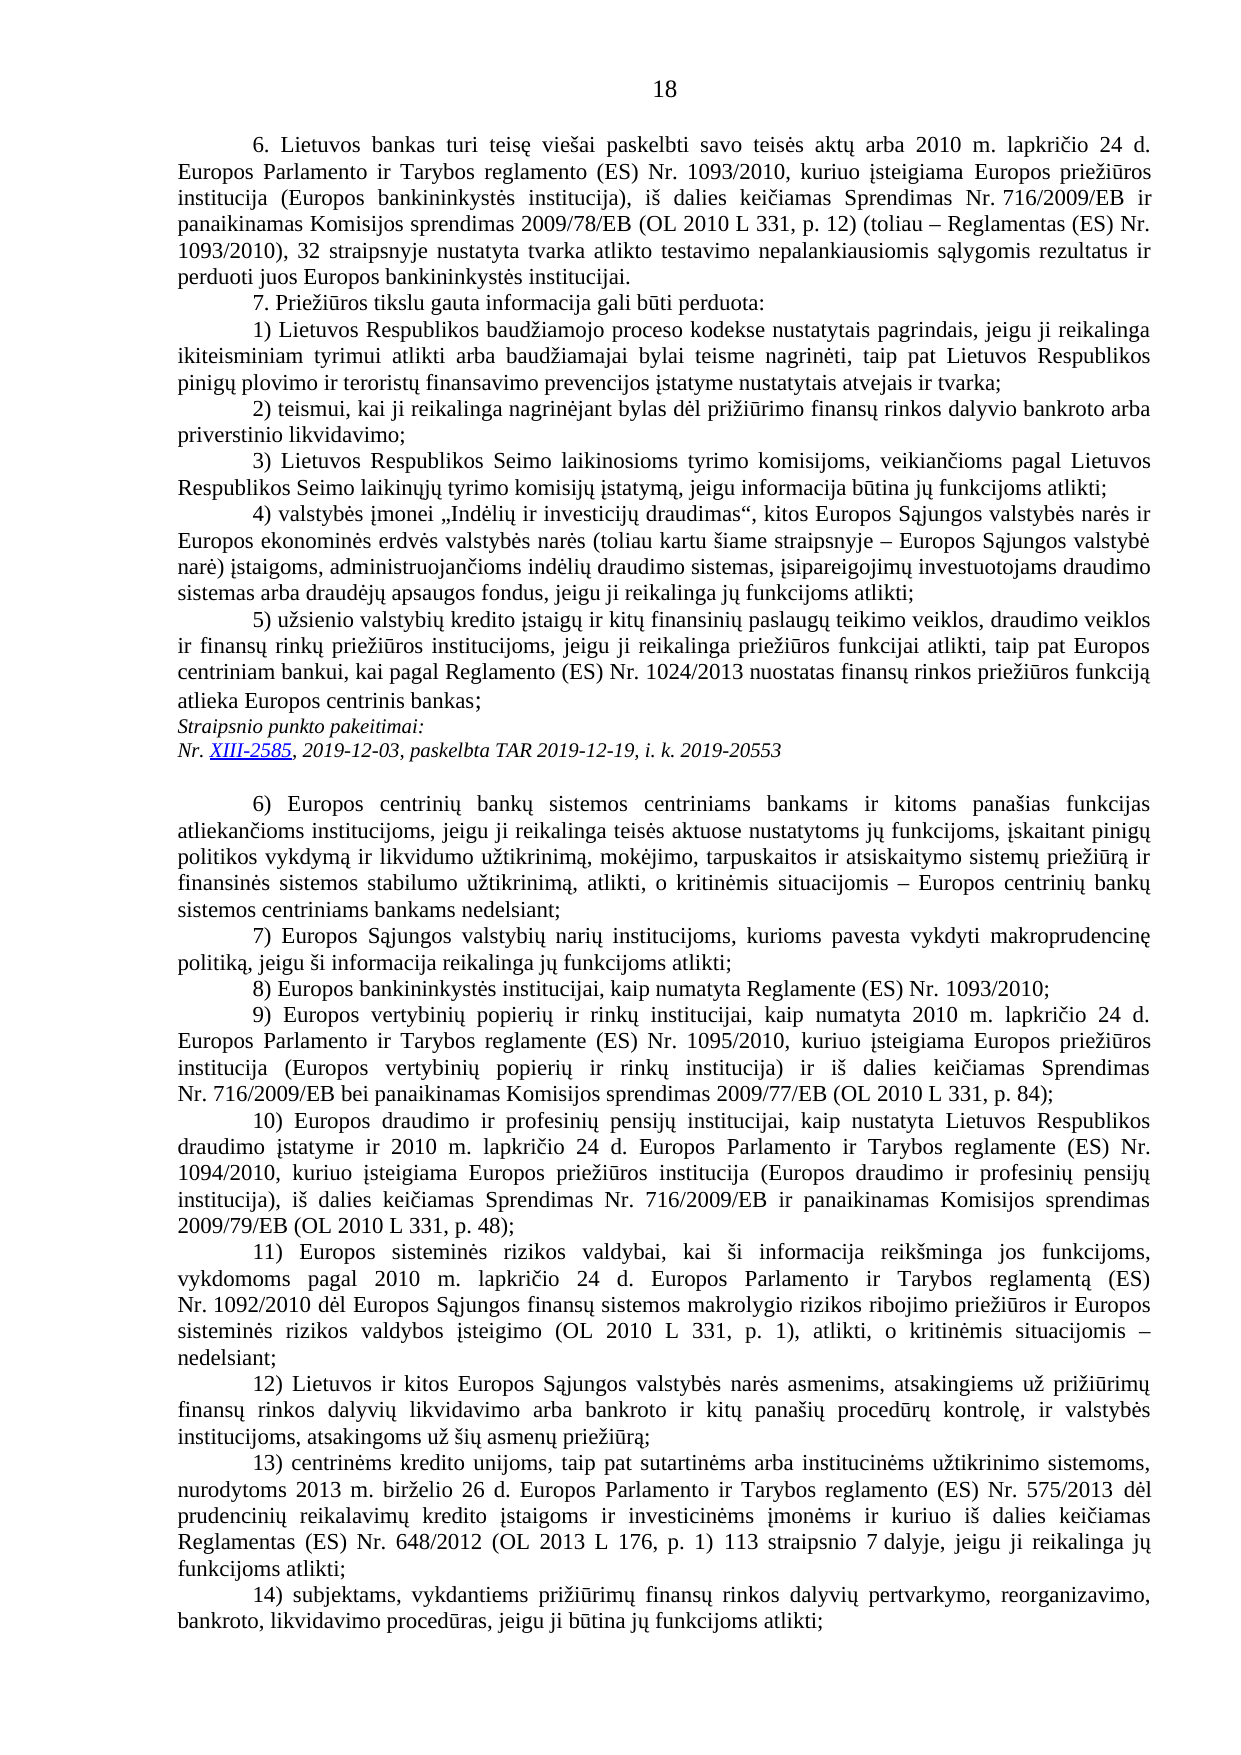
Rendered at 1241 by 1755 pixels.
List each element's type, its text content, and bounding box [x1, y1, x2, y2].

text 1) Lietuvos Respublikos baudžiamojo proceso kodekse nustatytais pagrindais, jeigu ji reikalinga ikiteisminiam tyrimui atlikti arba baudžiamajai bylai teisme nagrinėti, taip pat Lietuvos Respublikos pinigų plovimo ir teroristų finansavimo prevencijos įstatyme nustatytais atvejais ir tvarka; [177, 316, 1152, 395]
text 6) Europos centrinių bankų sistemos centriniams bankams ir kitoms panašias funkcijas atliekančioms institucijoms, jeigu ji reikalinga teisės aktuose nustatytoms jų funkcijoms, įskaitant pinigų politikos vykdymą ir likvidumo užtikrinimą, mokėjimo, tarpuskaitos ir atsiskaitymo sistemų priežiūrą ir finansinės sistemos stabilumo užtikrinimą, atlikti, o kritinėmis situacijomis – Europos centrinių bankų sistemos centriniams bankams nedelsiant; [177, 790, 1152, 922]
text 9) Europos vertybinių popierių ir rinkų institucijai, kaip numatyta 2010 m. lapkričio 24 d. Europos Parlamento ir Tarybos reglamente (ES) Nr. 1095/2010, kuriuo įsteigiama Europos priežiūros institucija (Europos vertybinių popierių ir rinkų institucija) ir iš dalies keičiamas Sprendimas Nr. 716/2009/EB bei panaikinamas Komisijos sprendimas 2009/77/EB (OL 2010 L 331, p. 84); [177, 1001, 1152, 1107]
text 8) Europos bankininkystės institucijai, kaip numatyta Reglamente (ES) Nr. 1093/2010; [177, 975, 1152, 1001]
text 7) Europos Sąjungos valstybių narių institucijoms, kurioms pavesta vykdyti makroprudencinę politiką, jeigu ši informacija reikalinga jų funkcijoms atlikti; [177, 922, 1152, 975]
text 2) teismui, kai ji reikalinga nagrinėjant bylas dėl prižiūrimo finansų rinkos dalyvio bankroto arba priverstinio likvidavimo; [177, 395, 1152, 448]
text 6. Lietuvos bankas turi teisę viešai paskelbti savo teisės aktų arba 2010 m. lapkričio 24 d. Europos Parlamento ir Tarybos reglamento (ES) Nr. 1093/2010, kuriuo įsteigiama Europos priežiūros institucija (Europos bankininkystės institucija), iš dalies keičiamas Sprendimas Nr. 716/2009/EB ir panaikinamas Komisijos sprendimas 2009/78/EB (OL 2010 L 331, p. 12) (toliau – Reglamentas (ES) Nr. 1093/2010), 32 straipsnyje nustatyta tvarka atlikto testavimo nepalankiausiomis sąlygomis rezultatus ir perduoti juos Europos bankininkystės institucijai. [177, 131, 1152, 289]
text 12) Lietuvos ir kitos Europos Sąjungos valstybės narės asmenims, atsakingiems už prižiūrimų finansų rinkos dalyvių likvidavimo arba bankroto ir kitų panašių procedūrų kontrolę, ir valstybės institucijoms, atsakingoms už šių asmenų priežiūrą; [177, 1370, 1152, 1449]
text 4) valstybės įmonei „Indėlių ir investicijų draudimas“, kitos Europos Sąjungos valstybės narės ir Europos ekonominės erdvės valstybės narės (toliau kartu šiame straipsnyje – Europos Sąjungos valstybė narė) įstaigoms, administruojančioms indėlių draudimo sistemas, įsipareigojimų investuotojams draudimo sistemas arba draudėjų apsaugos fondus, jeigu ji reikalinga jų funkcijoms atlikti; [177, 500, 1152, 606]
text Nr. XIII-2585, 2019-12-03, paskelbta TAR 2019-12-19, i. k. 2019-20553 [177, 738, 1152, 762]
text 3) Lietuvos Respublikos Seimo laikinosioms tyrimo komisijoms, veikiančioms pagal Lietuvos Respublikos Seimo laikinųjų tyrimo komisijų įstatymą, jeigu informacija būtina jų funkcijoms atlikti; [177, 448, 1152, 500]
text 5) užsienio valstybių kredito įstaigų ir kitų finansinių paslaugų teikimo veiklos, draudimo veiklos ir finansų rinkų priežiūros institucijoms, jeigu ji reikalinga priežiūros funkcijai atlikti, taip pat Europos centriniam bankui, kai pagal Reglamento (ES) Nr. 1024/2013 nuostatas finansų rinkos priežiūros funkciją atlieka Europos centrinis bankas; [177, 606, 1152, 713]
text 11) Europos sisteminės rizikos valdybai, kai ši informacija reikšminga jos funkcijoms, vykdomoms pagal 2010 m. lapkričio 24 d. Europos Parlamento ir Tarybos reglamentą (ES) Nr. 1092/2010 dėl Europos Sąjungos finansų sistemos makrolygio rizikos ribojimo priežiūros ir Europos sisteminės rizikos valdybos įsteigimo (OL 2010 L 331, p. 1), atlikti, o kritinėmis situacijomis – nedelsiant; [177, 1238, 1152, 1370]
text 14) subjektams, vykdantiems prižiūrimų finansų rinkos dalyvių pertvarkymo, reorganizavimo, bankroto, likvidavimo procedūras, jeigu ji būtina jų funkcijoms atlikti; [177, 1581, 1152, 1634]
text 13) centrinėms kredito unijoms, taip pat sutartinėms arba institucinėms užtikrinimo sistemoms, nurodytoms 2013 m. birželio 26 d. Europos Parlamento ir Tarybos reglamento (ES) Nr. 575/2013 dėl prudencinių reikalavimų kredito įstaigoms ir investicinėms įmonėms ir kuriuo iš dalies keičiamas Reglamentas (ES) Nr. 648/2012 (OL 2013 L 176, p. 1) 113 straipsnio 7 dalyje, jeigu ji reikalinga jų funkcijoms atlikti; [177, 1449, 1152, 1581]
text Straipsnio punkto pakeitimai: [177, 713, 1152, 738]
text 10) Europos draudimo ir profesinių pensijų institucijai, kaip nustatyta Lietuvos Respublikos draudimo įstatyme ir 2010 m. lapkričio 24 d. Europos Parlamento ir Tarybos reglamente (ES) Nr. 1094/2010, kuriuo įsteigiama Europos priežiūros institucija (Europos draudimo ir profesinių pensijų institucija), iš dalies keičiamas Sprendimas Nr. 716/2009/EB ir panaikinamas Komisijos sprendimas 2009/79/EB (OL 2010 L 331, p. 48); [177, 1107, 1152, 1238]
text 7. Priežiūros tikslu gauta informacija gali būti perduota: [177, 289, 1152, 316]
